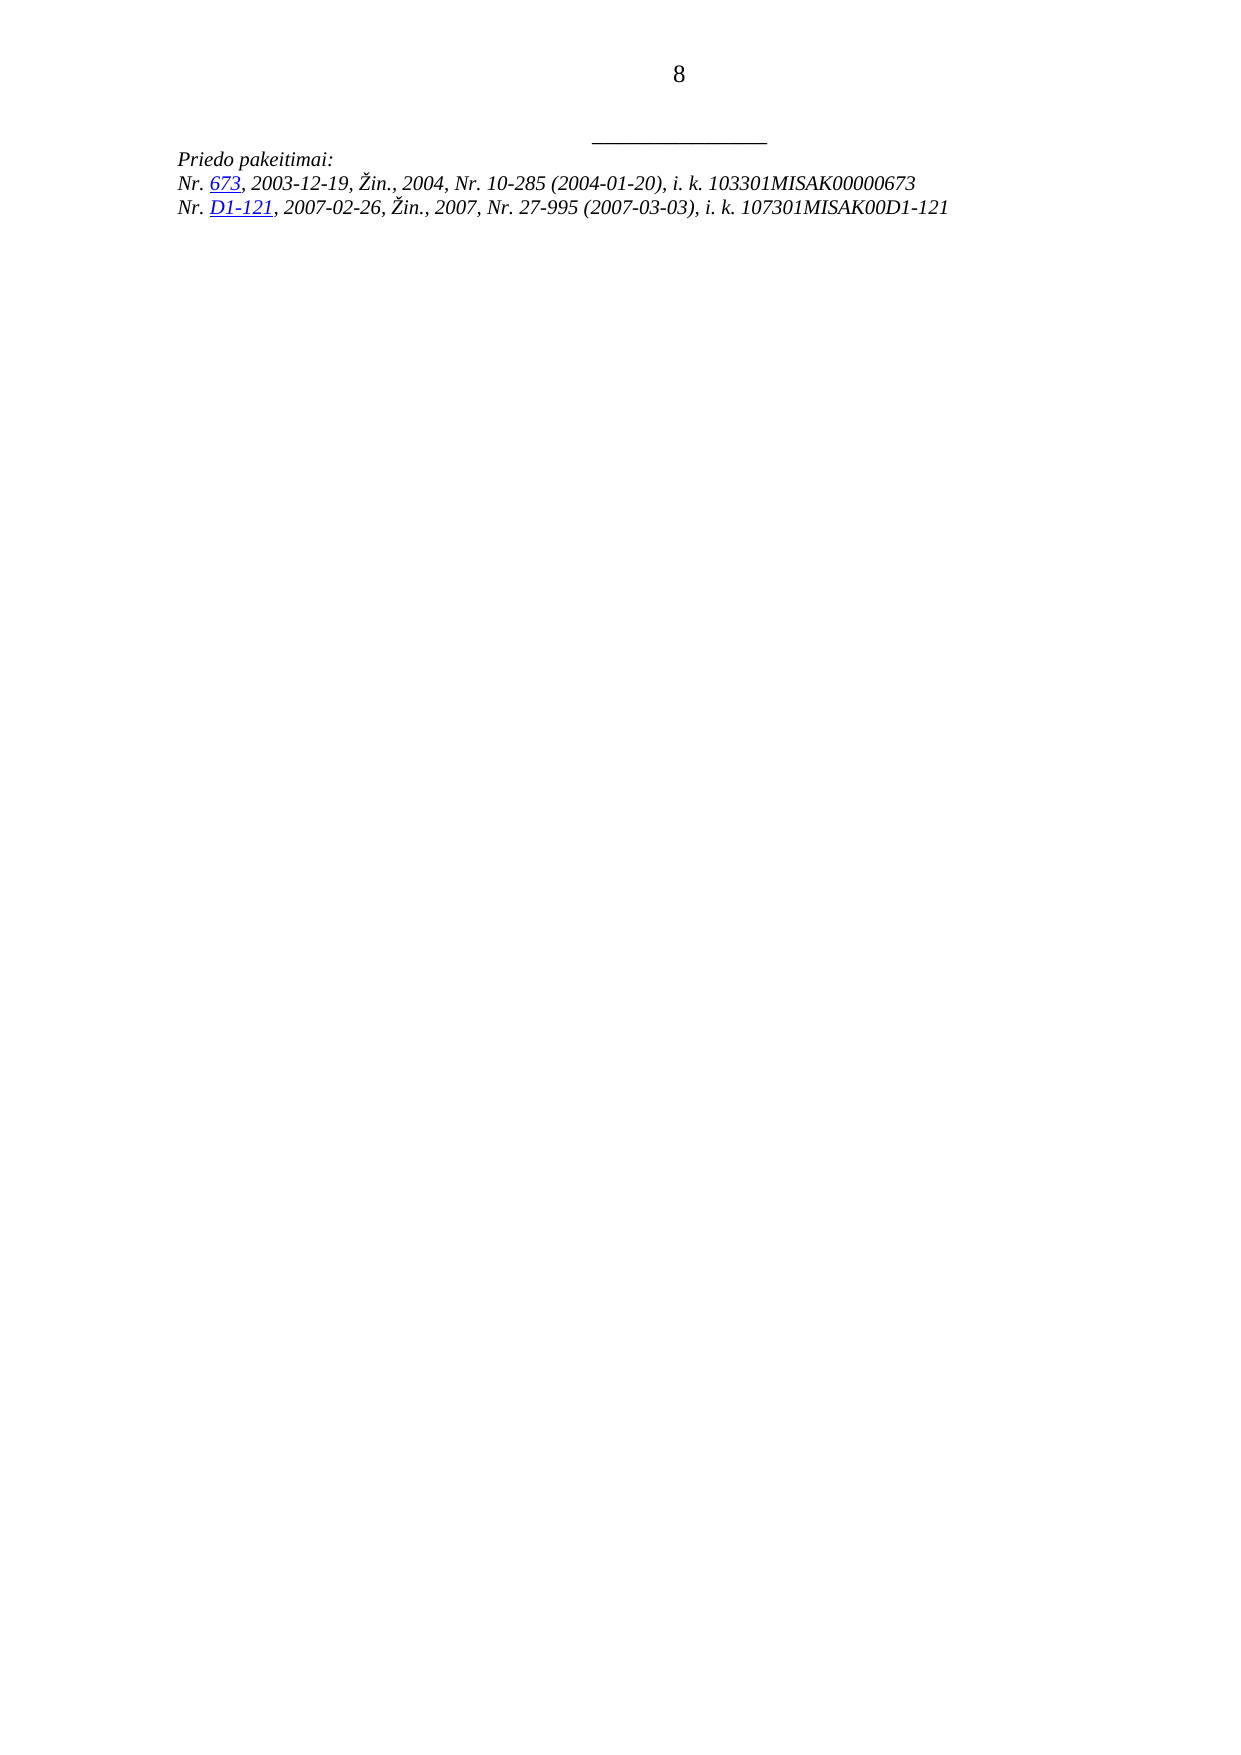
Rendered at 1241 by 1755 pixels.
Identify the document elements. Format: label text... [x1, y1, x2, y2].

text ______________ [177, 118, 1181, 147]
text Nr. 673, 2003-12-19, Žin., 2004, Nr. 10-285 (2004-01-20), i. k. 103301MISAK00000673 [177, 171, 1181, 195]
text Priedo pakeitimai: [177, 147, 1181, 171]
text Nr. D1-121, 2007-02-26, Žin., 2007, Nr. 27-995 (2007-03-03), i. k. 107301MISAK00D1-121 [177, 195, 1181, 219]
